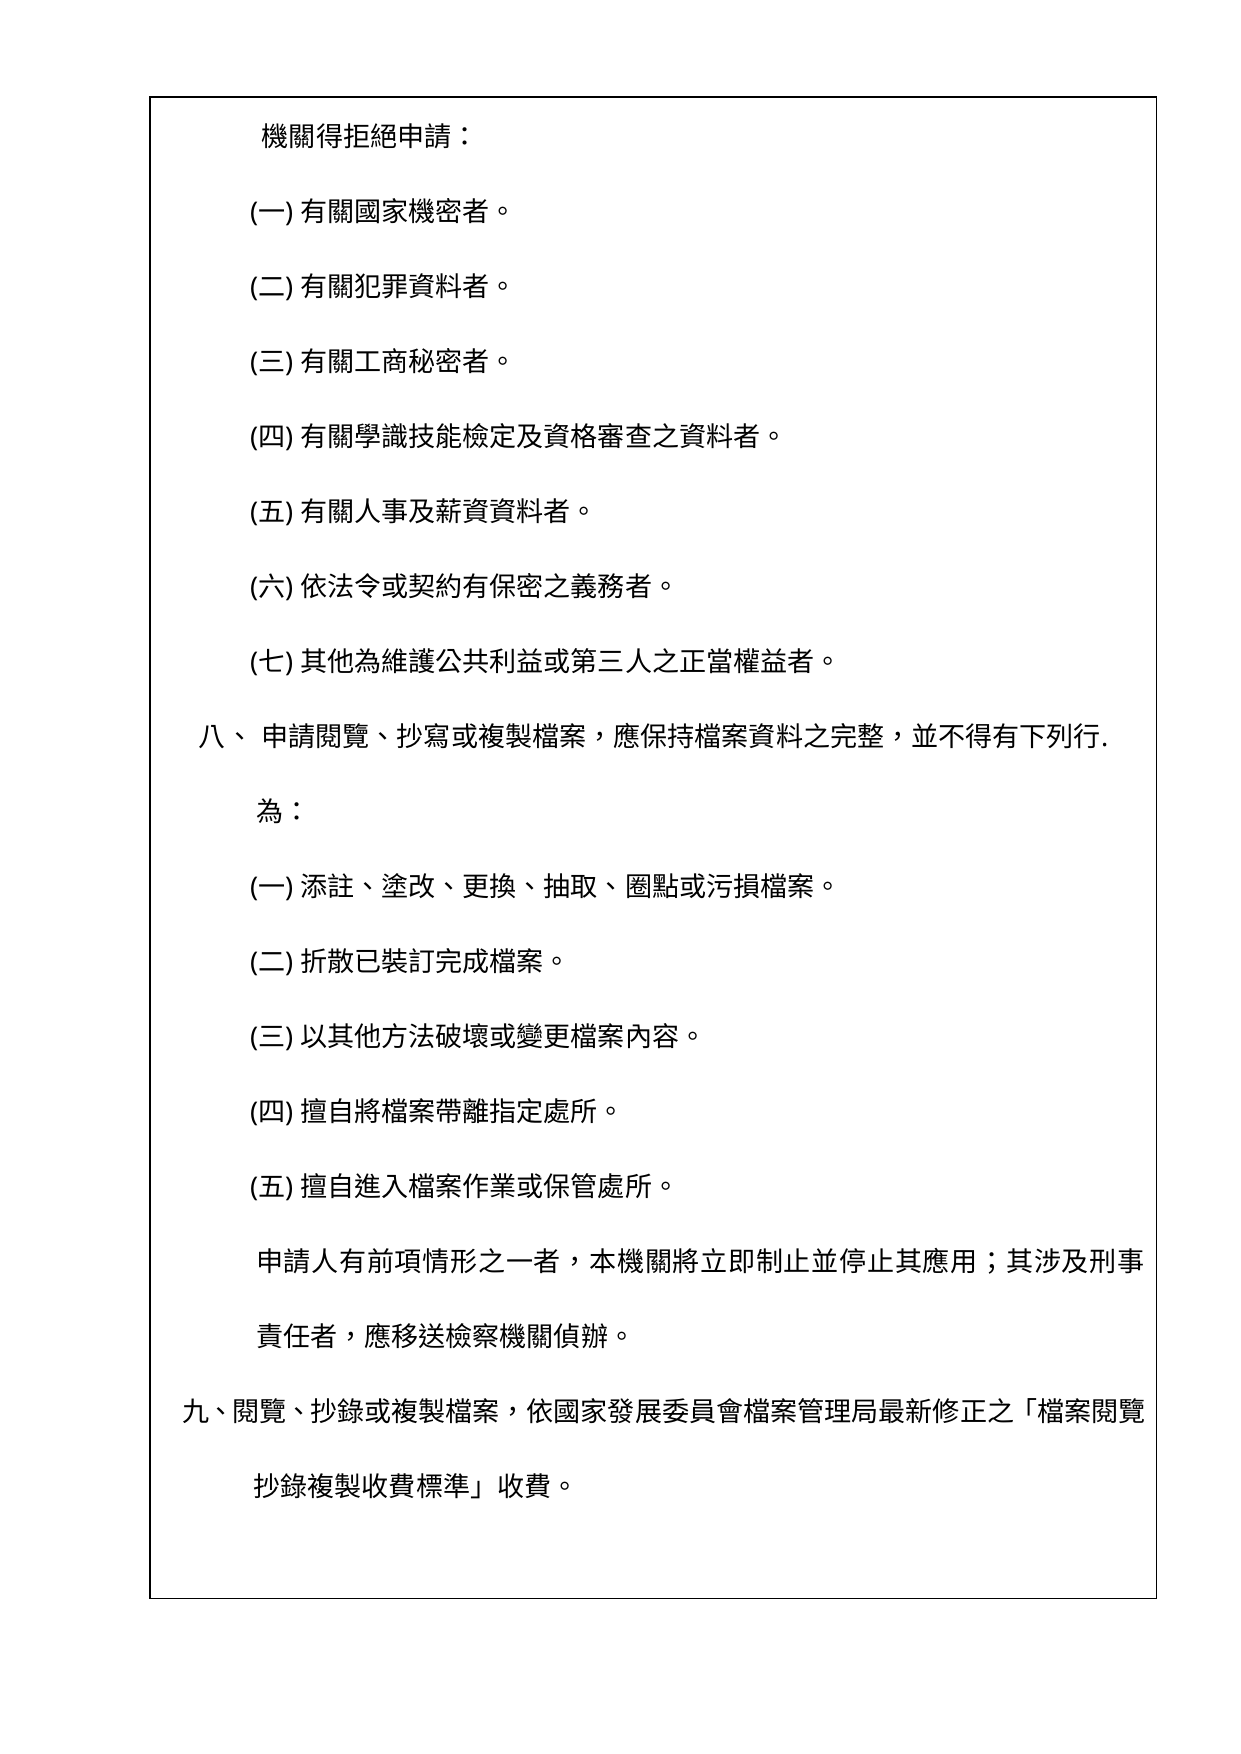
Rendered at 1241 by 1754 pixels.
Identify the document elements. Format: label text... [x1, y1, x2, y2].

table_header 填 寫 須 知 ※標記者，請依需要加填，其他欄位請填具完整。 身分證明文件字號請填列身分證字號或護照號碼。 代理人如係意定代理者，請檢具委任書；如係法定代理者，請檢具相關證 明文件影本。申請案件屬個人隱私資料者，請檢具身分關係證明文件。 法人、團體、事務所或營業所請附登記證影本。 申請書填具後，得以書面通訊方式送達本機關。 812高雄市小港區小港路158號3樓高雄市小港區公所收發室收。 申請閱覽、抄錄複製檔案，應於本機關指定服務時間及場所為之。 申請閱覽、抄寫或複製檔案，依檔案法第18條規定有下列情形之一者，本 機關得拒絕申請： 有關國家機密者。 有關犯罪資料者。 有關工商秘密者。 有關學識技能檢定及資格審查之資料者。 有關人事及薪資資料者。 依法令或契約有保密之義務者。 其他為維護公共利益或第三人之正當權益者。 申請閱覽、抄寫或複製檔案，應保持檔案資料之完整，並不得有下列行. 為： 添註、塗改、更換、抽取、圈點或污損檔案。 折散已裝訂完成檔案。 以其他方法破壞或變更檔案內容。 擅自將檔案帶離指定處所。 擅自進入檔案作業或保管處所。 申請人有前項情形之一者，本機關將立即制止並停止其應用；其涉及刑事責任者，應移送檢察機關偵辦。 九、閱覽、抄錄或複製檔案，依國家發展委員會檔案管理局最新修正之「檔案閱覽抄錄複製收費標準」收費。 [151, 98, 1156, 1597]
